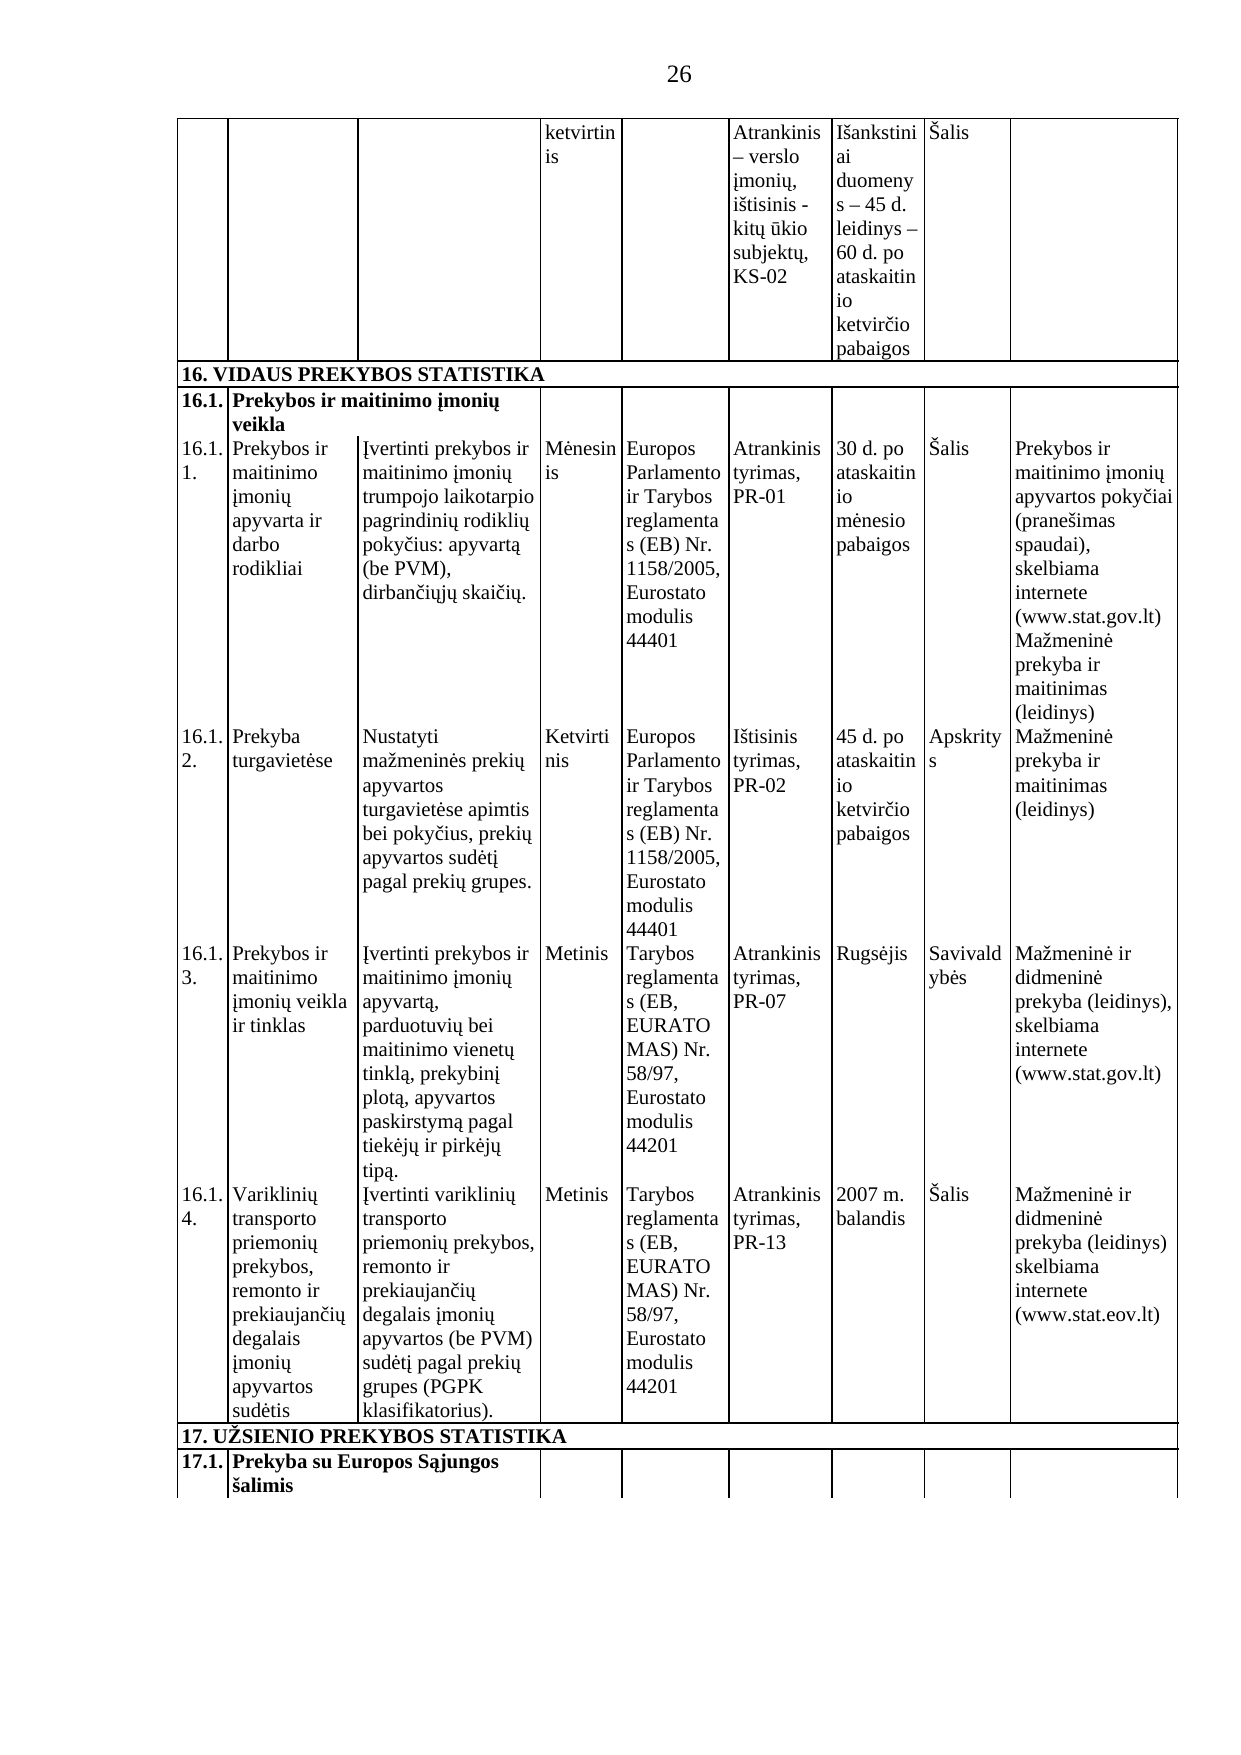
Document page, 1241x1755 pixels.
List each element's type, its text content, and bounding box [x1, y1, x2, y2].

table_cell Savivaldybės [925, 941, 1010, 1182]
table_cell Mažmeninė ir didmeninė prekyba (leidinys) skelbiama internete (www.stat.eov.lt) [1011, 1182, 1177, 1422]
table_cell 16.1. [178, 388, 227, 436]
table_cell 17.1. [178, 1450, 227, 1497]
table_cell Apskritys [925, 724, 1010, 941]
table_cell Mažmeninė prekyba ir maitinimas (leidinys) [1011, 724, 1177, 941]
table_cell Tarybos reglamentas (EB, EURATOMAS) Nr. 58/97, Eurostato modulis 44201 [623, 941, 728, 1182]
table_cell [1011, 388, 1177, 436]
table_cell Šalis [925, 1182, 1010, 1422]
table_cell Mėnesinis [541, 436, 621, 724]
table_cell [833, 388, 924, 436]
table_cell 16.1.1. [178, 436, 227, 724]
table_cell Tarybos reglamentas (EB, EURATOMAS) Nr. 58/97, Eurostato modulis 44201 [623, 1182, 728, 1422]
table_cell [730, 1450, 831, 1497]
table_cell [623, 119, 728, 360]
table_cell Prekyba turgavietėse [229, 724, 357, 941]
table_cell Prekybos ir maitinimo įmonių veikla ir tinklas [229, 941, 357, 1182]
table_cell [229, 119, 357, 360]
table_cell [1011, 1450, 1177, 1497]
table_cell Šalis [925, 436, 1010, 724]
table_cell [925, 1450, 1010, 1497]
table_cell [623, 1450, 728, 1497]
table_cell Prekybos ir maitinimo įmonių apyvarta ir darbo rodikliai [229, 436, 357, 724]
table_cell Europos Parlamento ir Tarybos reglamentas (EB) Nr. 1158/2005, Eurostato modulis 44401 [623, 436, 728, 724]
table_cell 30 d. po ataskaitinio mėnesio pabaigos [833, 436, 924, 724]
table_cell [1011, 119, 1177, 360]
table_cell Atrankinis tyrimas, PR-01 [730, 436, 831, 724]
table_cell Šalis [925, 119, 1010, 360]
table_cell [730, 388, 831, 436]
table_cell 16.1.2. [178, 724, 227, 941]
table_cell [925, 388, 1010, 436]
table_cell 16.1.3. [178, 941, 227, 1182]
table_cell Ištisinis tyrimas, PR-02 [730, 724, 831, 941]
table_cell Ketvirtinis [541, 724, 621, 941]
table_cell [623, 388, 728, 436]
table_cell Mažmeninė ir didmeninė prekyba (leidinys), skelbiama internete (www.stat.gov.lt) [1011, 941, 1177, 1182]
table_cell Įvertinti prekybos ir maitinimo įmonių trumpojo laikotarpio pagrindinių rodiklių pokyčius: apyvartą (be PVM), dirbančiųjų skaičių. [359, 436, 540, 724]
table_cell [541, 1450, 621, 1497]
table_cell [178, 119, 227, 360]
table_cell [833, 1450, 924, 1497]
table_cell Atrankinis tyrimas, PR-13 [730, 1182, 831, 1422]
table_cell [541, 388, 621, 436]
table_cell Metinis [541, 941, 621, 1182]
table_cell Nustatyti mažmeninės prekių apyvartos turgavietėse apimtis bei pokyčius, prekių apyvartos sudėtį pagal prekių grupes. [359, 724, 540, 941]
table_cell 2007 m. balandis [833, 1182, 924, 1422]
table_cell [359, 119, 540, 360]
table_cell Išankstiniai duomenys – 45 d. leidinys – 60 d. po ataskaitinio ketvirčio pabaigos [833, 119, 924, 360]
table_cell Metinis [541, 1182, 621, 1422]
table_cell Atrankinis tyrimas, PR-07 [730, 941, 831, 1182]
table_cell Atrankinis – verslo įmonių, ištisinis -kitų ūkio subjektų, KS-02 [730, 119, 831, 360]
table_cell ketvirtinis [541, 119, 621, 360]
table_cell 16.1.4. [178, 1182, 227, 1422]
table_cell 45 d. po ataskaitinio ketvirčio pabaigos [833, 724, 924, 941]
table_cell Rugsėjis [833, 941, 924, 1182]
